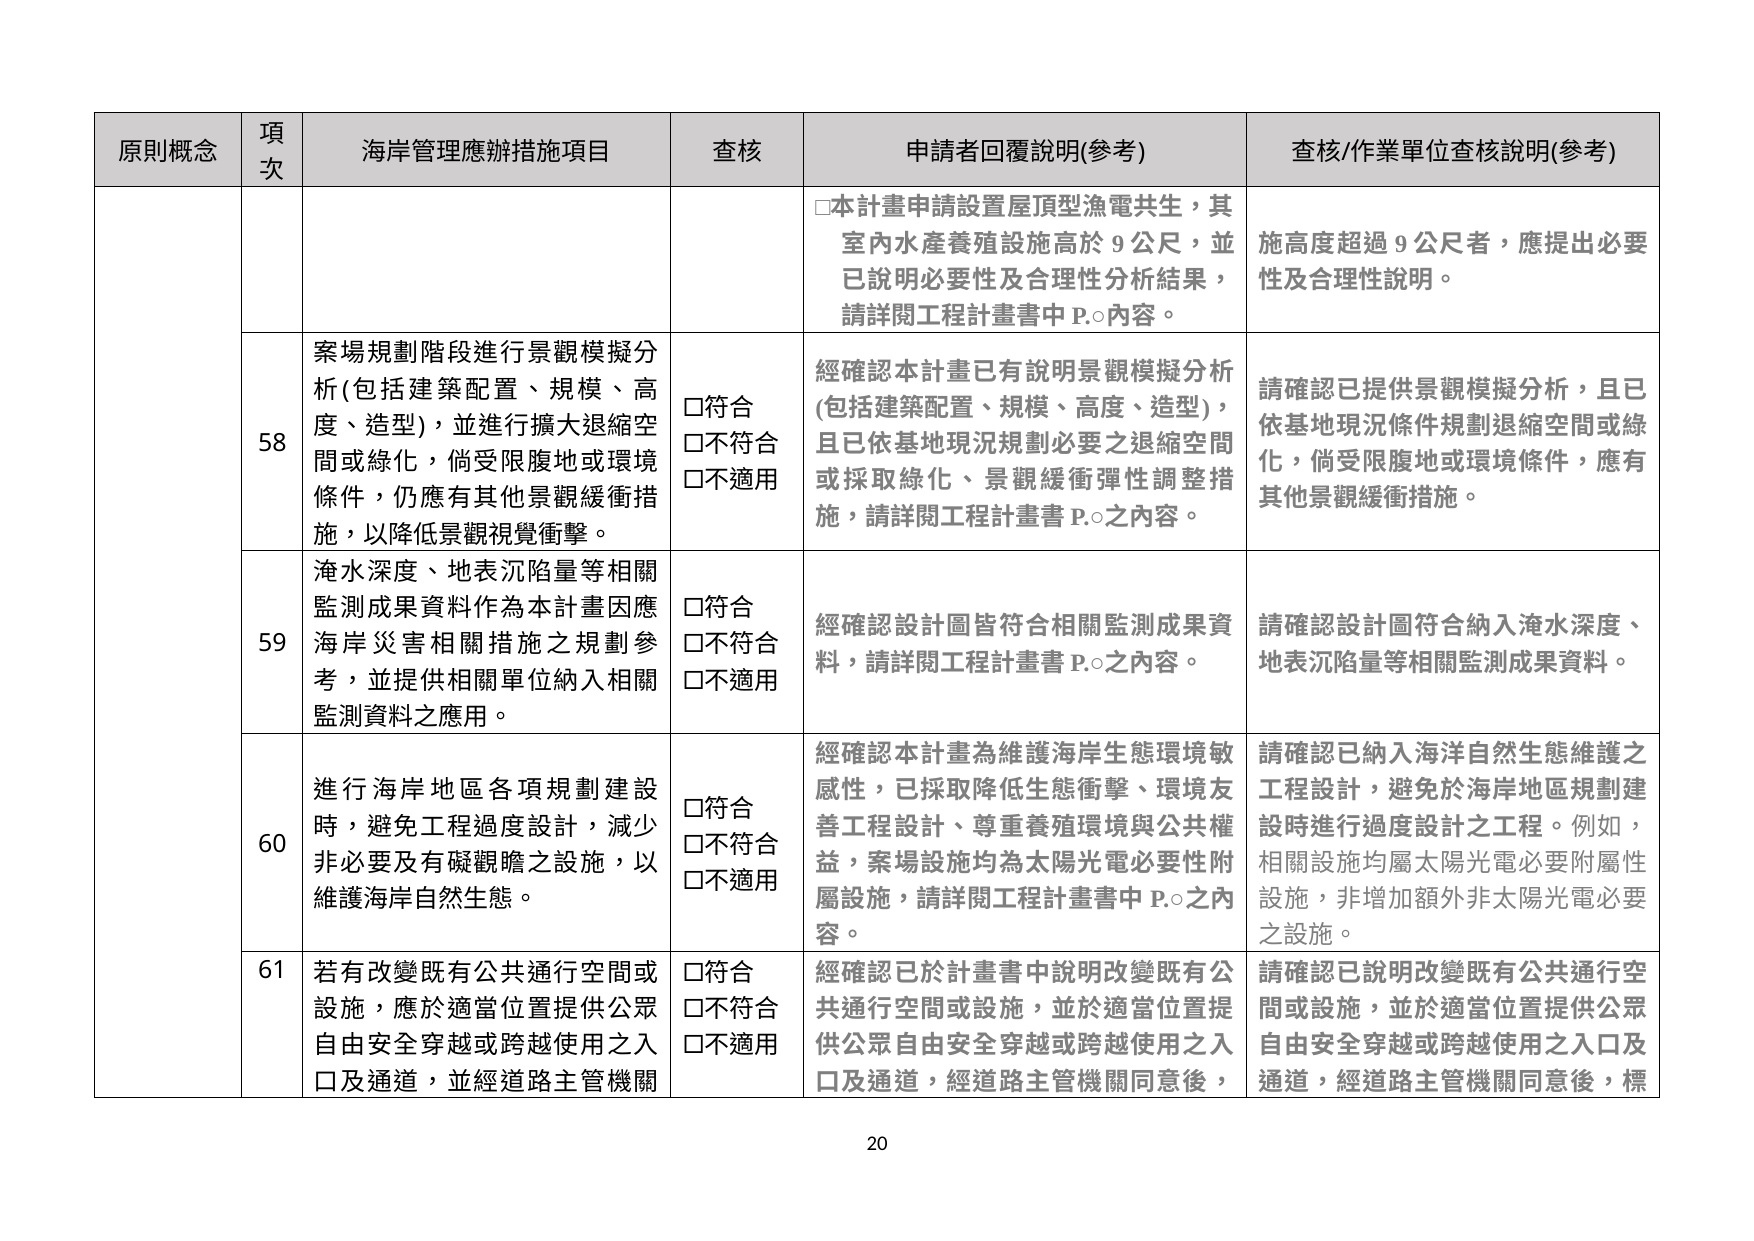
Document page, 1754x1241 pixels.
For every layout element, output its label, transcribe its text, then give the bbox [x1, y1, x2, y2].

table_cell 符合 不符合 不適用 [671, 952, 803, 1097]
table_cell [242, 551, 302, 733]
table_cell [242, 333, 302, 550]
table_cell 經確認本計畫為維護海岸生態環境敏感性，已採取降低生態衝擊、環境友善工程設計、尊重養殖環境與公共權益，案場設施均為太陽光電必要性附屬設施，請詳閱工程計畫書中P.○之內容。 [804, 734, 1246, 951]
table_cell 經確認本計畫已有說明景觀模擬分析(包括建築配置、規模、高度、造型)，且已依基地現況規劃必要之退縮空間或採取綠化、景觀緩衝彈性調整措施，請詳閱工程計畫書P.○之內容。 [804, 333, 1246, 550]
table_cell [242, 952, 302, 1097]
table_header 原則概念 [95, 113, 241, 186]
table_header 項次 [242, 113, 302, 186]
table_cell [95, 187, 241, 1097]
table_cell 符合 不符合 不適用 [671, 551, 803, 733]
table_header 查核/作業單位查核說明(參考) [1247, 113, 1659, 186]
table_cell 進行海岸地區各項規劃建設時，避免工程過度設計，減少非必要及有礙觀瞻之設施，以維護海岸自然生態。 [303, 734, 670, 951]
table_cell 淹水深度、地表沉陷量等相關監測成果資料作為本計畫因應海岸災害相關措施之規劃參考，並提供相關單位納入相關監測資料之應用。 [303, 551, 670, 733]
table_header 海岸管理應辦措施項目 [303, 113, 670, 186]
table_cell 請確認已說明改變既有公共通行空間或設施，並於適當位置提供公眾自由安全穿越或跨越使用之入口及通道，經道路主管機關同意後，標 [1247, 952, 1659, 1097]
table_header 查核 [671, 113, 803, 186]
table_cell □本計畫申請設置屋頂型漁電共生，其室內水產養殖設施高於9公尺，並已說明必要性及合理性分析結果，請詳閱工程計畫書中P.○內容。 [804, 187, 1246, 332]
table_cell 若有改變既有公共通行空間或設施，應於適當位置提供公眾自由安全穿越或跨越使用之入口及通道，並經道路主管機關 [303, 952, 670, 1097]
table_header 申請者回覆說明(參考) [804, 113, 1246, 186]
table_cell [242, 734, 302, 951]
table_cell 請確認已提供景觀模擬分析，且已依基地現況條件規劃退縮空間或綠化，倘受限腹地或環境條件，應有其他景觀緩衝措施。 [1247, 333, 1659, 550]
table_cell [303, 187, 670, 332]
table_cell 符合 不符合 不適用 [671, 333, 803, 550]
table_cell 符合 不符合 不適用 [671, 734, 803, 951]
table_cell 經確認已於計畫書中說明改變既有公共通行空間或設施，並於適當位置提供公眾自由安全穿越或跨越使用之入口及通道，經道路主管機關同意後， [804, 952, 1246, 1097]
table_cell 案場規劃階段進行景觀模擬分析(包括建築配置、規模、高度、造型)，並進行擴大退縮空間或綠化，倘受限腹地或環境條件，仍應有其他景觀緩衝措施，以降低景觀視覺衝擊。 [303, 333, 670, 550]
table_cell [671, 187, 803, 332]
table_cell 經確認設計圖皆符合相關監測成果資料，請詳閱工程計畫書P.○之內容。 [804, 551, 1246, 733]
table_cell 施高度超過9公尺者，應提出必要性及合理性說明。 [1247, 187, 1659, 332]
table_cell 請確認設計圖符合納入淹水深度、地表沉陷量等相關監測成果資料。 [1247, 551, 1659, 733]
table_cell 請確認已納入海洋自然生態維護之工程設計，避免於海岸地區規劃建設時進行過度設計之工程。例如，相關設施均屬太陽光電必要附屬性設施，非增加額外非太陽光電必要之設施。 [1247, 734, 1659, 951]
table_cell [242, 187, 302, 332]
